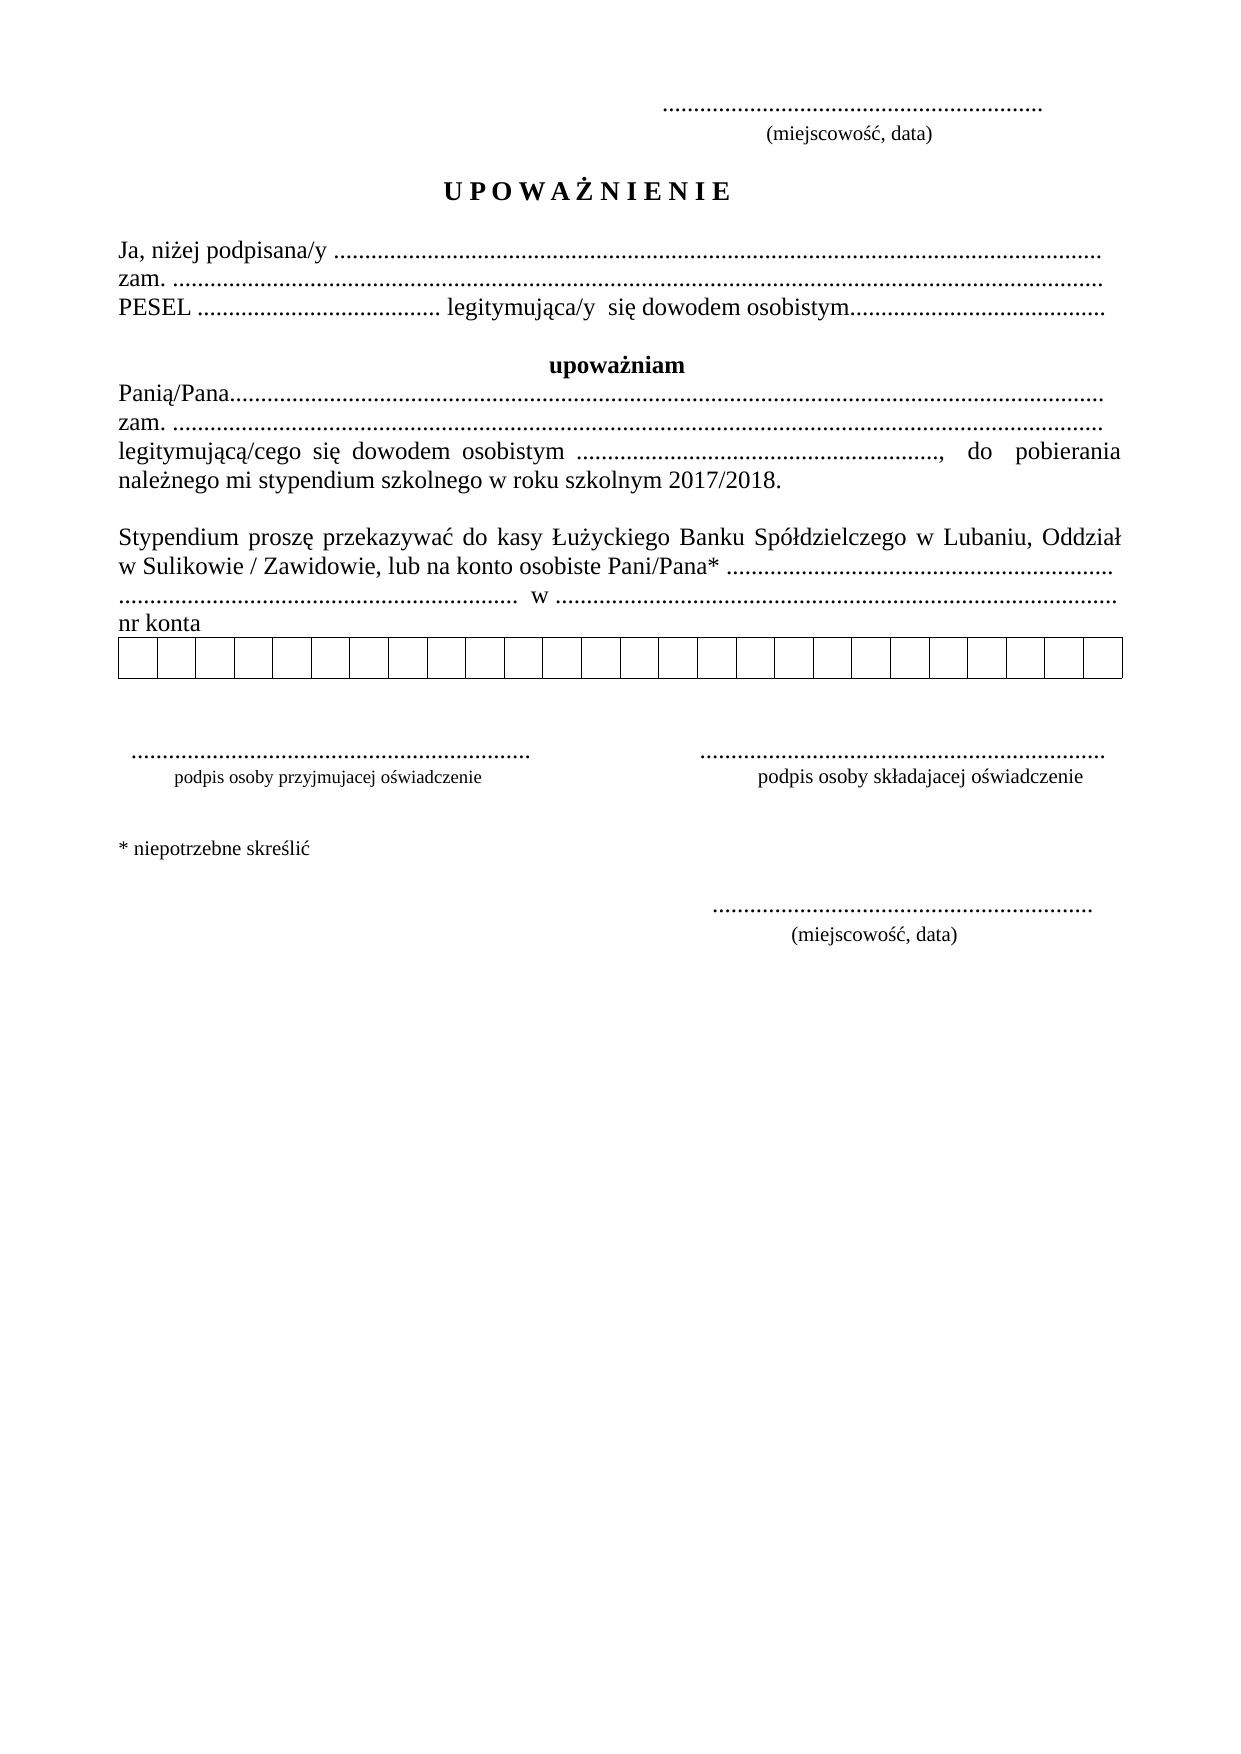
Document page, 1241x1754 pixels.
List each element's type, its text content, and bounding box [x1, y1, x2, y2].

table_header [196, 638, 234, 677]
text ................................................................ w .......................................................................................... [118, 580, 1122, 608]
table_header [235, 638, 272, 677]
text (miejscowość, data) [118, 918, 1122, 946]
table_header [428, 638, 465, 677]
table_header [389, 638, 427, 677]
table_header [1007, 638, 1044, 677]
text ............................................................. [118, 889, 1122, 918]
table_header [1084, 638, 1122, 677]
text U P O W A Ż N I E N I E [118, 175, 1122, 206]
text nr konta [118, 608, 1122, 637]
table_header [852, 638, 890, 677]
text podpis osoby przyjmujacej oświadczenie podpis osoby składajacej oświadczenie [118, 764, 1122, 788]
text upoważniam [118, 350, 1122, 378]
table_header [350, 638, 388, 677]
table_header [1045, 638, 1083, 677]
table_header [158, 638, 195, 677]
table_header [505, 638, 542, 677]
table_header [119, 638, 157, 677]
text legitymującą/cego się dowodem osobistym .........................................................., do pobierania należnego mi stypendium szkolnego w roku szkolnym 2017/2018. [118, 436, 1122, 493]
text ................................................................ ................................................................. [118, 735, 1122, 764]
text ............................................................. [118, 88, 1122, 117]
table_header [737, 638, 774, 677]
table_header [814, 638, 851, 677]
text zam. ..................................................................................................................................................... [118, 263, 1122, 292]
text Stypendium proszę przekazywać do kasy Łużyckiego Banku Spółdzielczego w Lubaniu, Oddział w Sulikowie / Zawidowie, lub na konto osobiste Pani/Pana* .............................................................. [118, 522, 1122, 580]
table_header [466, 638, 504, 677]
table_header [775, 638, 813, 677]
table_header [698, 638, 736, 677]
text Ja, niżej podpisana/y ........................................................................................................................... [118, 235, 1122, 263]
text PESEL ....................................... legitymująca/y się dowodem osobistym......................................... [118, 292, 1122, 321]
text * niepotrzebne skreślić [118, 836, 1122, 860]
table_header [312, 638, 349, 677]
table_header [543, 638, 581, 677]
text (miejscowość, data) [118, 117, 1122, 146]
table_header [968, 638, 1006, 677]
table_header [930, 638, 967, 677]
text zam. ..................................................................................................................................................... [118, 407, 1122, 436]
table_header [273, 638, 311, 677]
table_header [582, 638, 620, 677]
table_header [659, 638, 697, 677]
table_header [891, 638, 929, 677]
table_header [621, 638, 658, 677]
text Panią/Pana............................................................................................................................................ [118, 378, 1122, 407]
